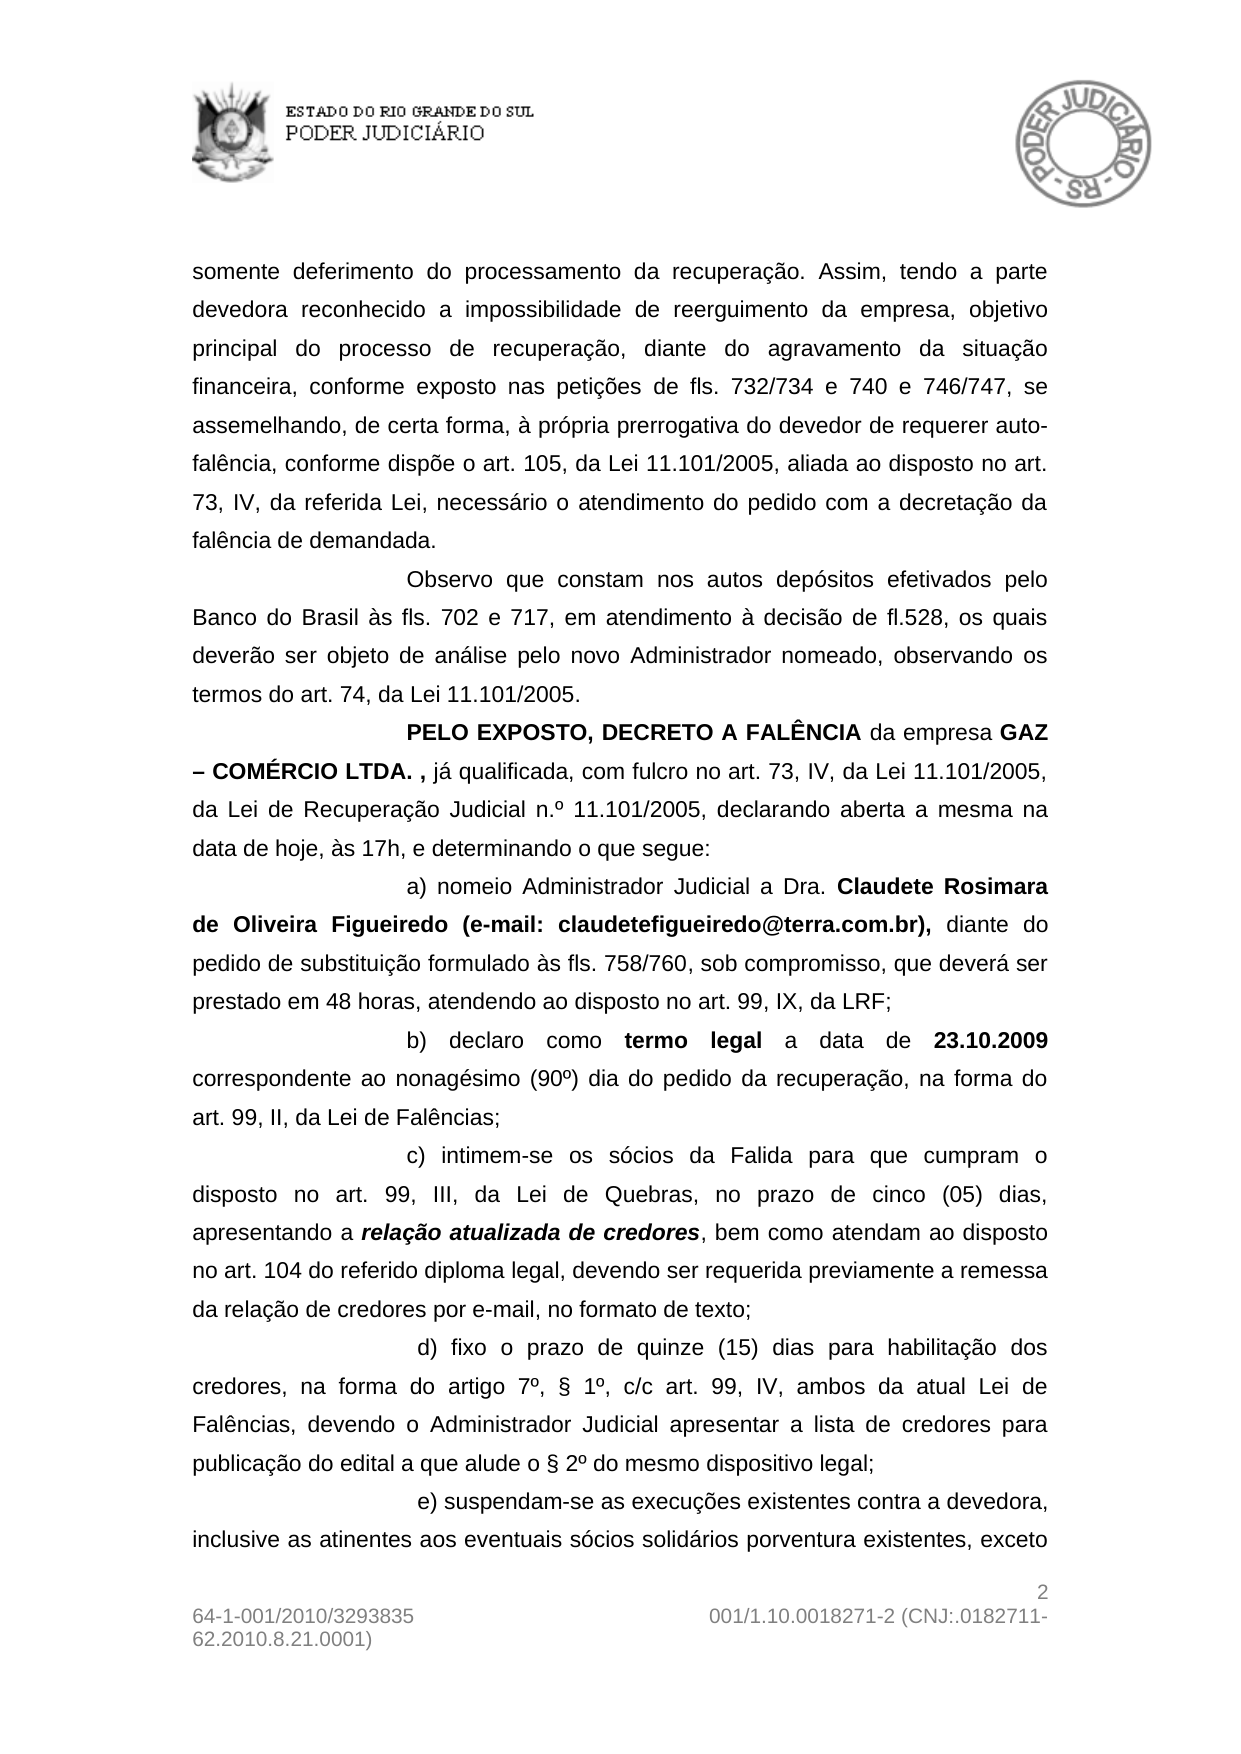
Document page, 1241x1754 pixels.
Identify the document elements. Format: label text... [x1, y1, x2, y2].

text a) nomeio Administrador Judicial a Dra. Claudete Rosimara de Oliveira Figueiredo (e-mail: claudetefigueiredo@terra.com.br), diante do pedido de substituição formulado às fls. 758/760, sob compromisso, que deverá ser prestado em 48 horas, atendendo ao disposto no art. 99, IX, da LRF; [192, 874, 1048, 1015]
text PELO EXPOSTO, DECRETO A FALÊNCIA da empresa GAZ – COMÉRCIO LTDA. , já qualificada, com fulcro no art. 73, IV, da Lei 11.101/2005, da Lei de Recuperação Judicial n.º 11.101/2005, declarando aberta a mesma na data de hoje, às 17h, e determinando o que segue: [192, 720, 1048, 861]
text c) intimem-se os sócios da Falida para que cumpram o disposto no art. 99, III, da Lei de Quebras, no prazo de cinco (05) dias, apresentando a relação atualizada de credores, bem como atendam ao disposto no art. 104 do referido diploma legal, devendo ser requerida previamente a remessa da relação de credores por e-mail, no formato de texto; [192, 1143, 1048, 1322]
text somente deferimento do processamento da recuperação. Assim, tendo a parte devedora reconhecido a impossibilidade de reerguimento da empresa, objetivo principal do processo de recuperação, diante do agravamento da situação financeira, conforme exposto nas petições de fls. 732/734 e 740 e 746/747, se assemelhando, de certa forma, à própria prerrogativa do devedor de requerer auto-falência, conforme dispõe o art. 105, da Lei 11.101/2005, aliada ao disposto no art. 73, IV, da referida Lei, necessário o atendimento do pedido com a decretação da falência de demandada. [192, 259, 1048, 553]
text e) suspendam-se as execuções existentes contra a devedora, inclusive as atinentes aos eventuais sócios solidários porventura existentes, exceto [192, 1489, 1048, 1553]
text Observo que constam nos autos depósitos efetivados pelo Banco do Brasil às fls. 702 e 717, em atendimento à decisão de fl.528, os quais deverão ser objeto de análise pelo novo Administrador nomeado, observando os termos do art. 74, da Lei 11.101/2005. [192, 566, 1048, 707]
text d) fixo o prazo de quinze (15) dias para habilitação dos credores, na forma do artigo 7º, § 1º, c/c art. 99, IV, ambos da atual Lei de Falências, devendo o Administrador Judicial apresentar a lista de credores para publicação do edital a que alude o § 2º do mesmo dispositivo legal; [192, 1335, 1048, 1476]
text b) declaro como termo legal a data de 23.10.2009 correspondente ao nonagésimo (90º) dia do pedido da recuperação, na forma do art. 99, II, da Lei de Falências; [192, 1027, 1048, 1130]
picture [192, 73, 1152, 221]
